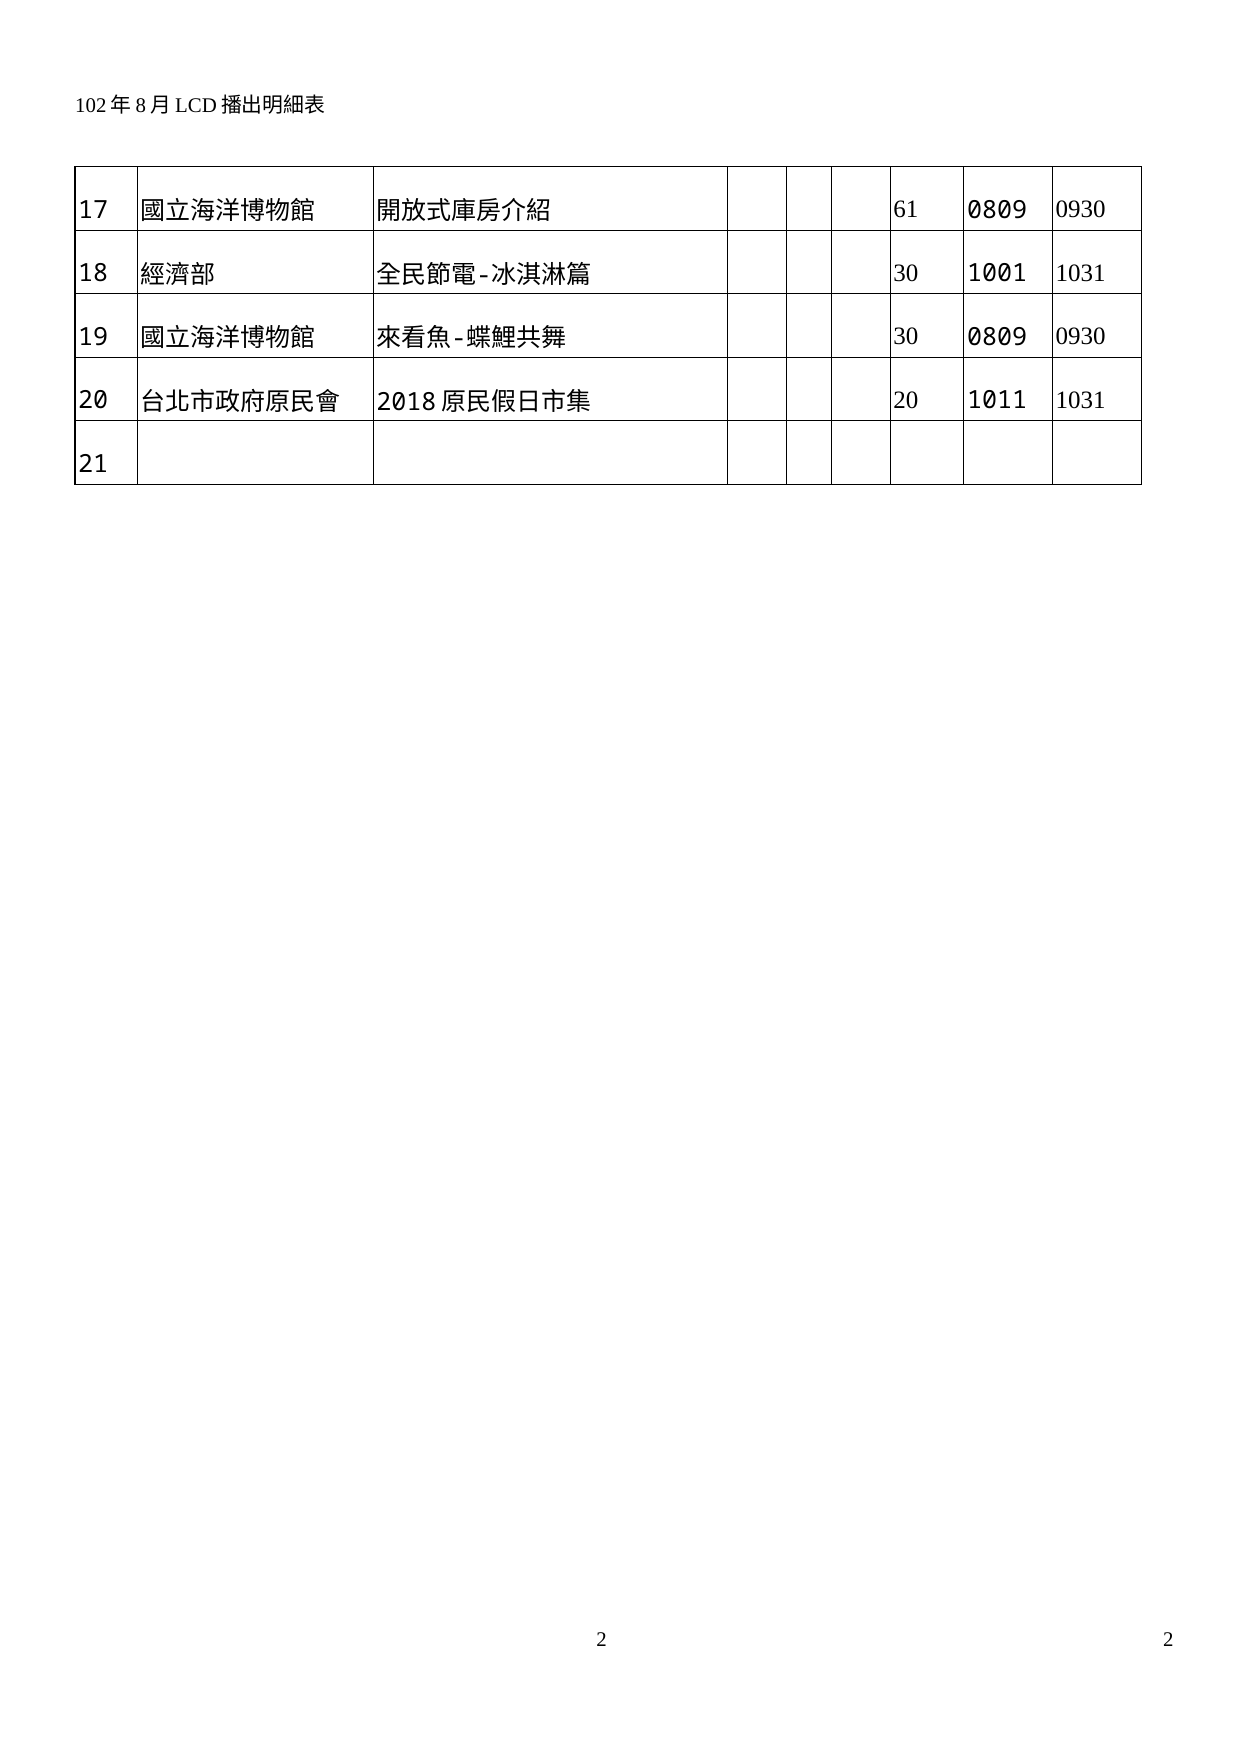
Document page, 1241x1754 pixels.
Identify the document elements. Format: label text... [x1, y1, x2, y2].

table_cell [374, 421, 727, 484]
table_cell [832, 358, 890, 420]
table_cell [1053, 421, 1141, 484]
table_cell [138, 421, 373, 484]
table_cell 1001 [964, 231, 1052, 293]
table_cell 來看魚-蝶鯉共舞 [374, 294, 727, 357]
table_cell [787, 421, 831, 484]
table_cell 30 [891, 294, 963, 357]
table_cell 0930 [1053, 294, 1141, 357]
table_cell [787, 231, 831, 293]
table_cell [891, 421, 963, 484]
table_cell 全民節電-冰淇淋篇 [374, 231, 727, 293]
table_cell 20 [891, 358, 963, 420]
table_cell 18 [76, 231, 137, 293]
table_cell [832, 167, 890, 229]
table_cell [787, 167, 831, 229]
table_cell 0930 [1053, 167, 1141, 229]
table_cell [728, 358, 786, 420]
table_cell [964, 421, 1052, 484]
table_cell 2018原民假日市集 [374, 358, 727, 420]
table_cell 1031 [1053, 231, 1141, 293]
table_cell [728, 421, 786, 484]
table_cell 經濟部 [138, 231, 373, 293]
table_cell [728, 167, 786, 229]
table_cell [787, 294, 831, 357]
table_cell [787, 358, 831, 420]
table_cell 20 [76, 358, 137, 420]
table_cell [832, 421, 890, 484]
table_cell 61 [891, 167, 963, 229]
table_cell [728, 231, 786, 293]
table_cell 1031 [1053, 358, 1141, 420]
table_cell 30 [891, 231, 963, 293]
table_cell 1011 [964, 358, 1052, 420]
table_cell [832, 231, 890, 293]
table_cell [832, 294, 890, 357]
table_cell 台北市政府原民會 [138, 358, 373, 420]
table_cell 國立海洋博物館 [138, 294, 373, 357]
table_cell 17 [76, 167, 137, 229]
table_cell [728, 294, 786, 357]
table_cell 0809 [964, 167, 1052, 229]
table_cell 0809 [964, 294, 1052, 357]
table_cell 21 [76, 421, 137, 484]
table_cell 19 [76, 294, 137, 357]
table_cell 國立海洋博物館 [138, 167, 373, 229]
table_cell 開放式庫房介紹 [374, 167, 727, 229]
